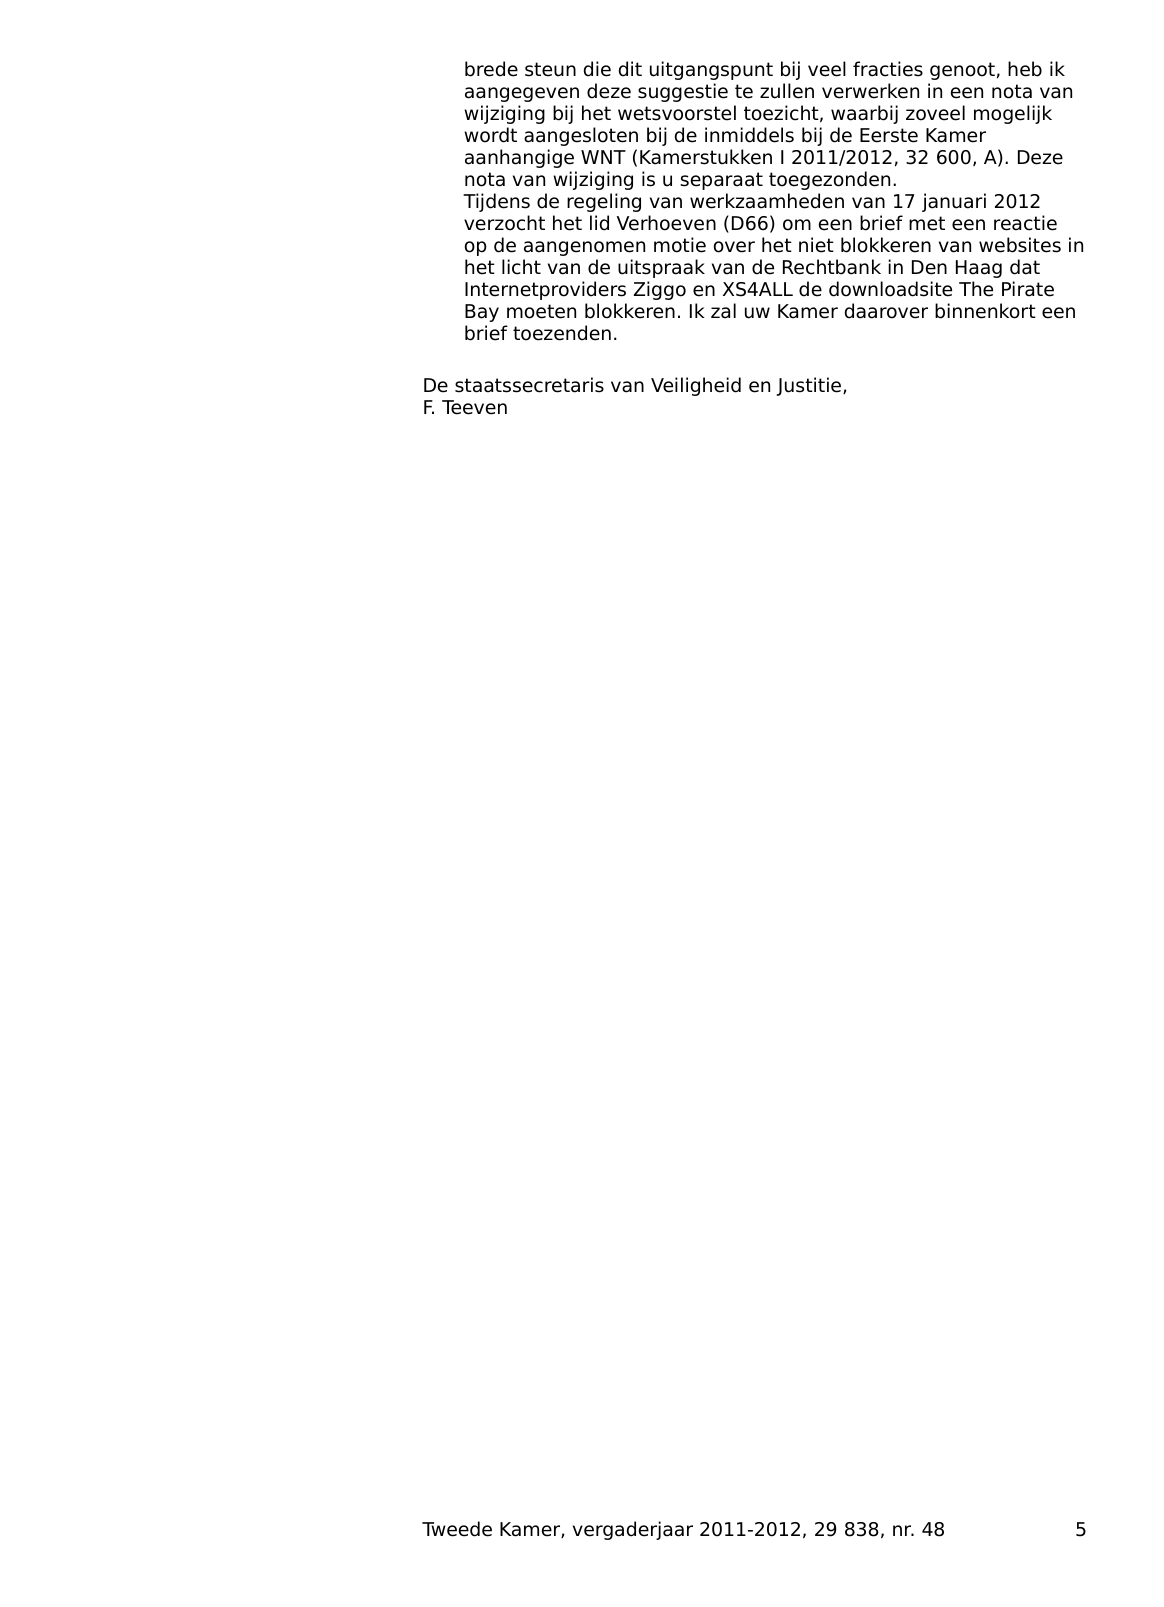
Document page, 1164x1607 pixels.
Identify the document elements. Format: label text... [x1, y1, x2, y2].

text De staatssecretaris van Veiligheid en Justitie, F. Teeven [422, 375, 1087, 419]
text brede steun die dit uitgangspunt bij veel fracties genoot, heb ik aangegeven deze suggestie te zullen verwerken in een nota van wijziging bij het wetsvoorstel toezicht, waarbij zoveel mogelijk wordt aangesloten bij de inmiddels bij de Eerste Kamer aanhangige WNT (Kamerstukken I 2011/2012, 32 600, A). Deze nota van wijziging is u separaat toegezonden. [422, 59, 1087, 191]
text Tijdens de regeling van werkzaamheden van 17 januari 2012 verzocht het lid Verhoeven (D66) om een brief met een reactie op de aangenomen motie over het niet blokkeren van websites in het licht van de uitspraak van de Rechtbank in Den Haag dat Internetproviders Ziggo en XS4ALL de downloadsite The Pirate Bay moeten blokkeren. Ik zal uw Kamer daarover binnenkort een brief toezenden. [464, 191, 1087, 345]
